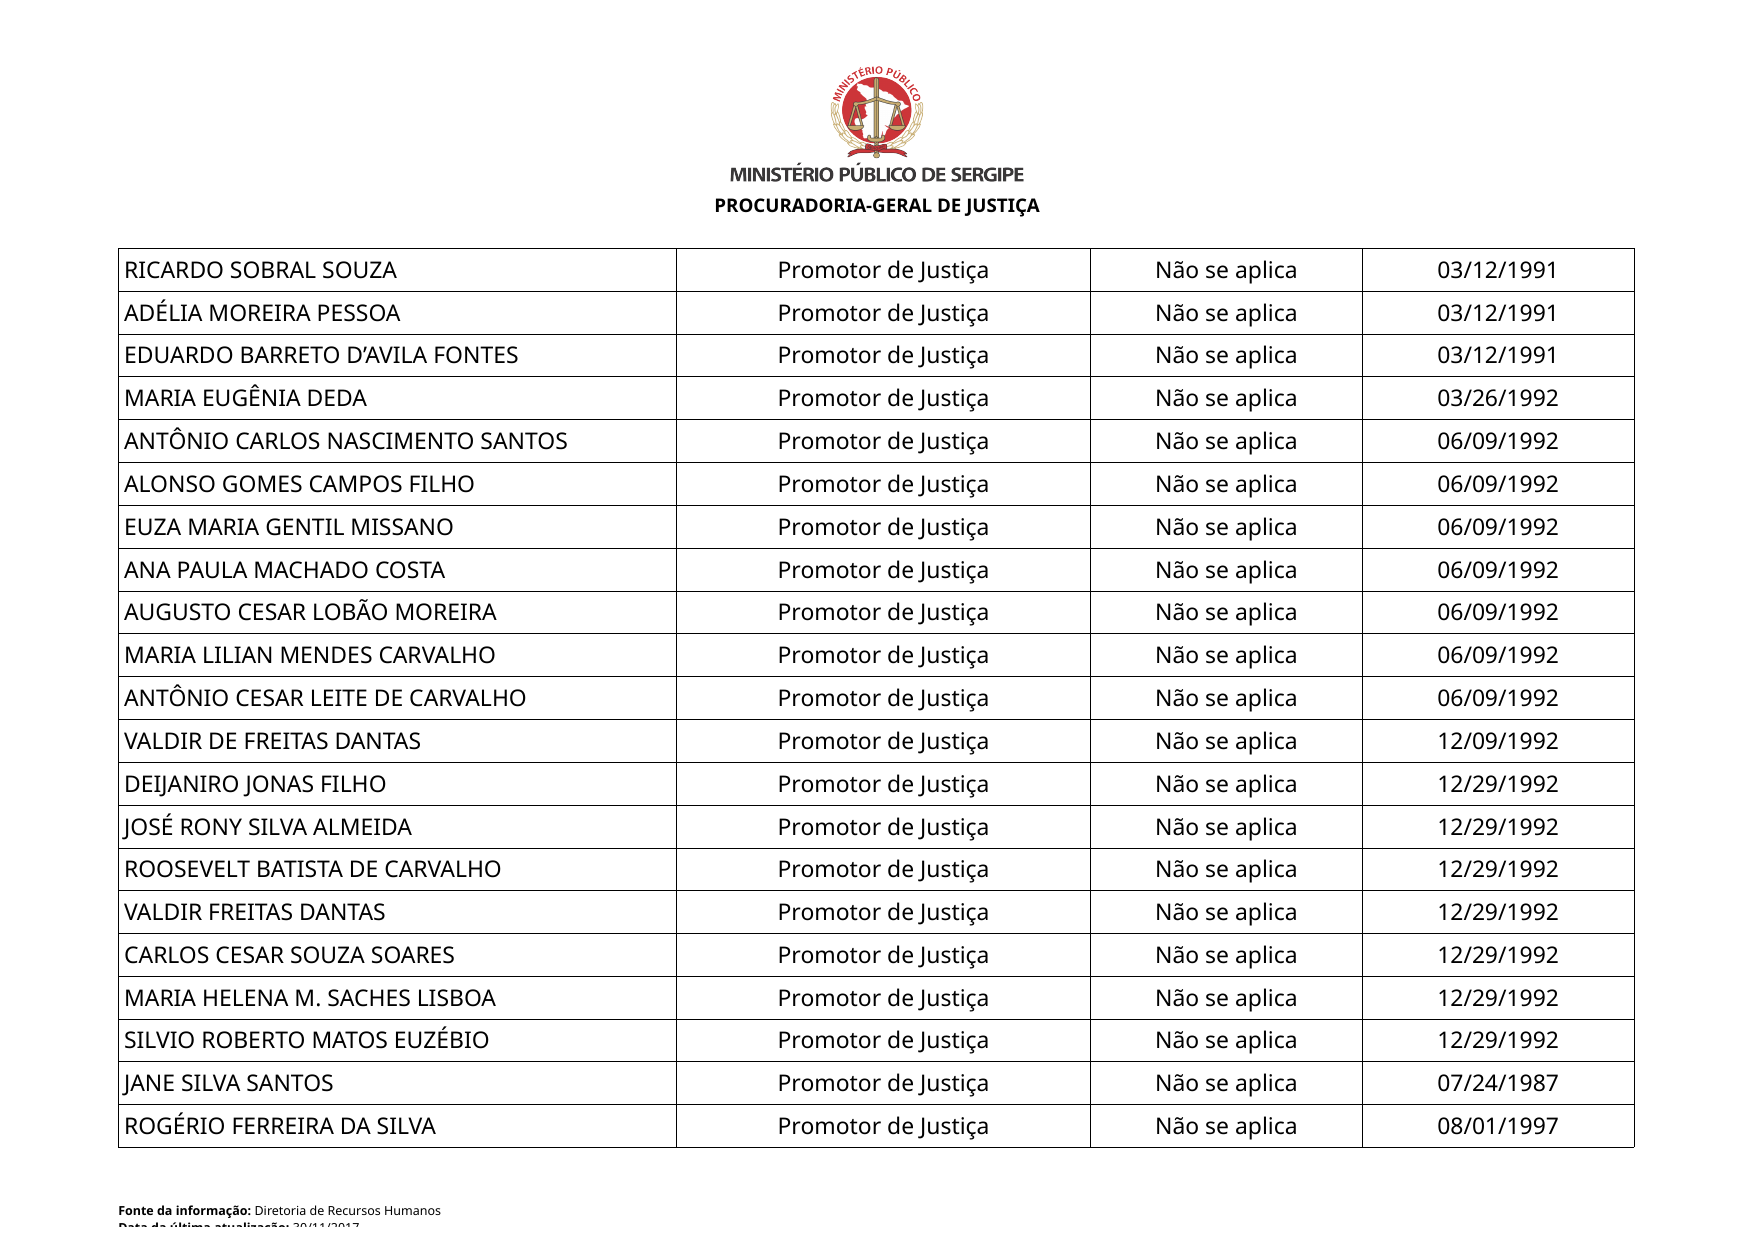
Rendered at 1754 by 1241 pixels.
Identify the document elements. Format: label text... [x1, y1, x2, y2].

table_cell Promotor de Justiça [677, 335, 1090, 376]
table_cell 29/12/1992 [1363, 891, 1634, 933]
table_cell ANA PAULA MACHADO COSTA [119, 549, 676, 591]
table_cell Promotor de Justiça [677, 1062, 1090, 1104]
table_cell 29/12/1992 [1363, 806, 1634, 847]
table_cell Promotor de Justiça [677, 806, 1090, 847]
table_cell Não se aplica [1091, 249, 1362, 291]
table_cell CARLOS CESAR SOUZA SOARES [119, 934, 676, 976]
table_cell 09/06/1992 [1363, 634, 1634, 676]
table_cell Não se aplica [1091, 677, 1362, 719]
table_cell VALDIR DE FREITAS DANTAS [119, 720, 676, 762]
table_cell 12/03/1991 [1363, 249, 1634, 291]
table_cell MARIA LILIAN MENDES CARVALHO [119, 634, 676, 676]
table_cell RICARDO SOBRAL SOUZA [119, 249, 676, 291]
table_cell Não se aplica [1091, 634, 1362, 676]
table_cell ROOSEVELT BATISTA DE CARVALHO [119, 849, 676, 890]
table_cell Promotor de Justiça [677, 891, 1090, 933]
table_cell 29/12/1992 [1363, 849, 1634, 890]
table_cell Promotor de Justiça [677, 1105, 1090, 1147]
table_cell JANE SILVA SANTOS [119, 1062, 676, 1104]
table_cell Promotor de Justiça [677, 377, 1090, 419]
table_cell Não se aplica [1091, 292, 1362, 334]
table_cell Não se aplica [1091, 1020, 1362, 1061]
table_cell DEIJANIRO JONAS FILHO [119, 763, 676, 804]
table_cell Não se aplica [1091, 335, 1362, 376]
table_cell AUGUSTO CESAR LOBÃO MOREIRA [119, 592, 676, 633]
table_cell Não se aplica [1091, 549, 1362, 591]
table_cell Não se aplica [1091, 977, 1362, 1019]
table_cell 12/03/1991 [1363, 335, 1634, 376]
table_cell Não se aplica [1091, 891, 1362, 933]
table_cell Não se aplica [1091, 849, 1362, 890]
table_cell JOSÉ RONY SILVA ALMEIDA [119, 806, 676, 847]
table_cell 09/06/1992 [1363, 592, 1634, 633]
table_cell MARIA EUGÊNIA DEDA [119, 377, 676, 419]
table_cell Não se aplica [1091, 934, 1362, 976]
table_cell Não se aplica [1091, 506, 1362, 548]
table_cell Não se aplica [1091, 720, 1362, 762]
table_cell ANTÔNIO CESAR LEITE DE CARVALHO [119, 677, 676, 719]
table_cell 26/03/1992 [1363, 377, 1634, 419]
table_cell Promotor de Justiça [677, 934, 1090, 976]
table_cell Não se aplica [1091, 463, 1362, 505]
table_cell Promotor de Justiça [677, 292, 1090, 334]
table_cell 09/06/1992 [1363, 677, 1634, 719]
table_cell Promotor de Justiça [677, 506, 1090, 548]
table_cell Não se aplica [1091, 420, 1362, 462]
table_cell ROGÉRIO FERREIRA DA SILVA [119, 1105, 676, 1147]
table_cell Não se aplica [1091, 377, 1362, 419]
table_cell Promotor de Justiça [677, 977, 1090, 1019]
table_cell Promotor de Justiça [677, 849, 1090, 890]
table_cell Promotor de Justiça [677, 420, 1090, 462]
table_cell ALONSO GOMES CAMPOS FILHO [119, 463, 676, 505]
table_cell MARIA HELENA M. SACHES LISBOA [119, 977, 676, 1019]
table_cell Promotor de Justiça [677, 549, 1090, 591]
table_cell 01/08/1997 [1363, 1105, 1634, 1147]
table_cell VALDIR FREITAS DANTAS [119, 891, 676, 933]
table_cell ANTÔNIO CARLOS NASCIMENTO SANTOS [119, 420, 676, 462]
table_cell Promotor de Justiça [677, 592, 1090, 633]
table_cell SILVIO ROBERTO MATOS EUZÉBIO [119, 1020, 676, 1061]
table_cell Não se aplica [1091, 1105, 1362, 1147]
table_cell Não se aplica [1091, 806, 1362, 847]
table_cell EDUARDO BARRETO D’AVILA FONTES [119, 335, 676, 376]
table_cell Promotor de Justiça [677, 1020, 1090, 1061]
table_cell Promotor de Justiça [677, 249, 1090, 291]
table_cell 09/06/1992 [1363, 420, 1634, 462]
table_cell 29/12/1992 [1363, 934, 1634, 976]
table_cell Promotor de Justiça [677, 634, 1090, 676]
table_cell ADÉLIA MOREIRA PESSOA [119, 292, 676, 334]
table_cell Promotor de Justiça [677, 720, 1090, 762]
table_cell Promotor de Justiça [677, 763, 1090, 804]
table_cell 09/12/1992 [1363, 720, 1634, 762]
table_cell Não se aplica [1091, 592, 1362, 633]
table_cell 09/06/1992 [1363, 549, 1634, 591]
table_cell Não se aplica [1091, 763, 1362, 804]
table_cell 24/07/1987 [1363, 1062, 1634, 1104]
table_cell 09/06/1992 [1363, 506, 1634, 548]
table_cell 29/12/1992 [1363, 1020, 1634, 1061]
picture [730, 66, 1024, 185]
table_cell EUZA MARIA GENTIL MISSANO [119, 506, 676, 548]
table_cell Promotor de Justiça [677, 677, 1090, 719]
table_cell Promotor de Justiça [677, 463, 1090, 505]
table_cell Não se aplica [1091, 1062, 1362, 1104]
table_cell 12/03/1991 [1363, 292, 1634, 334]
table_cell 29/12/1992 [1363, 977, 1634, 1019]
table_cell 29/12/1992 [1363, 763, 1634, 804]
table_cell 09/06/1992 [1363, 463, 1634, 505]
